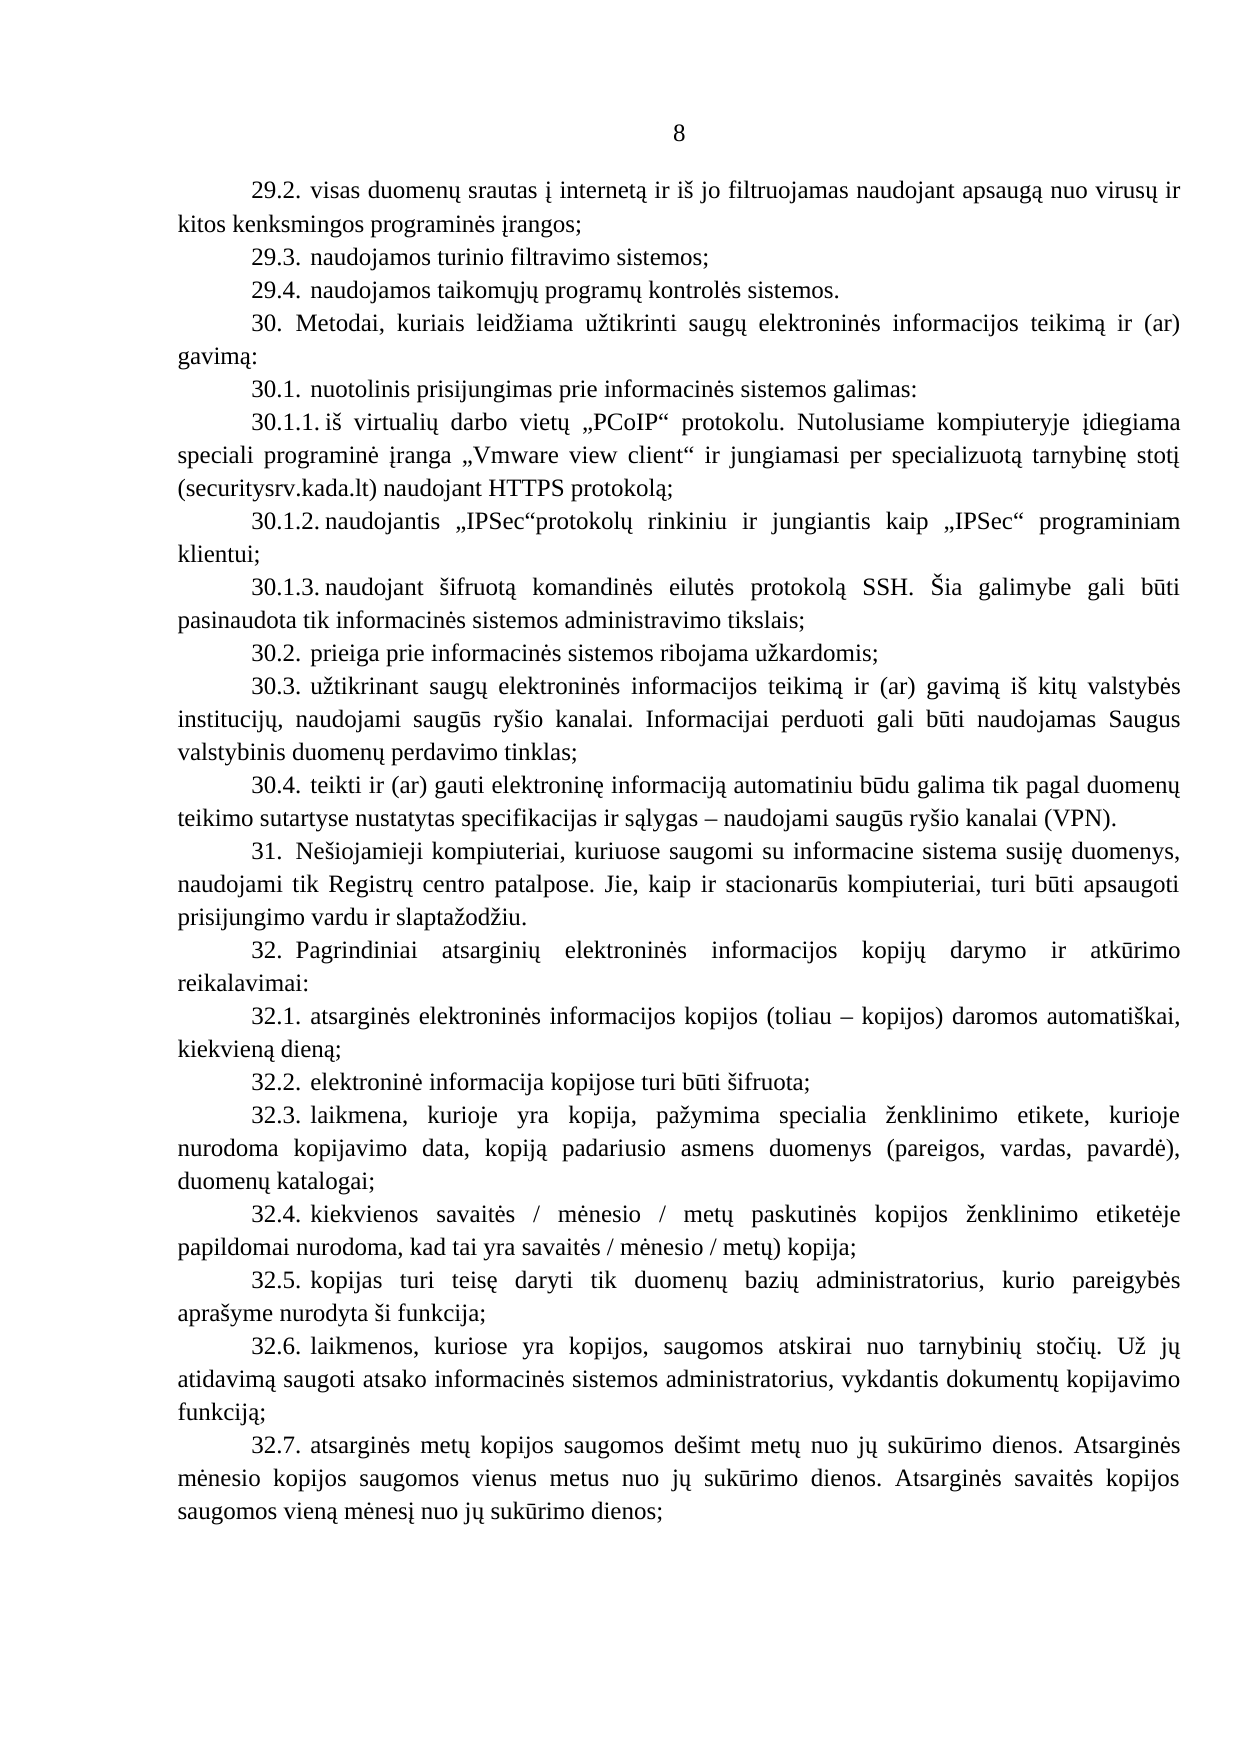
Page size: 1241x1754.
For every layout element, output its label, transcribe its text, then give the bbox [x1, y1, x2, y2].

text 29.4. naudojamos taikomųjų programų kontrolės sistemos. [177, 275, 1181, 303]
text 32.6. laikmenos, kuriose yra kopijos, saugomos atskirai nuo tarnybinių stočių. Už jų atidavimą saugoti atsako informacinės sistemos administratorius, vykdantis dokumentų kopijavimo funkciją; [177, 1331, 1181, 1426]
text 30.4. teikti ir (ar) gauti elektroninę informaciją automatiniu būdu galima tik pagal duomenų teikimo sutartyse nustatytas specifikacijas ir sąlygas – naudojami saugūs ryšio kanalai (VPN). [177, 770, 1181, 832]
text 32.4. kiekvienos savaitės / mėnesio / metų paskutinės kopijos ženklinimo etiketėje papildomai nurodoma, kad tai yra savaitės / mėnesio / metų) kopija; [177, 1199, 1181, 1261]
text 32.7. atsarginės metų kopijos saugomos dešimt metų nuo jų sukūrimo dienos. Atsarginės mėnesio kopijos saugomos vienus metus nuo jų sukūrimo dienos. Atsarginės savaitės kopijos saugomos vieną mėnesį nuo jų sukūrimo dienos; [177, 1430, 1181, 1525]
text 30.1.2. naudojantis „IPSec“protokolų rinkiniu ir jungiantis kaip „IPSec“ programiniam klientui; [177, 506, 1181, 568]
text 30.1.3. naudojant šifruotą komandinės eilutės protokolą SSH. Šia galimybe gali būti pasinaudota tik informacinės sistemos administravimo tikslais; [177, 572, 1181, 634]
text 29.2. visas duomenų srautas į internetą ir iš jo filtruojamas naudojant apsaugą nuo virusų ir kitos kenksmingos programinės įrangos; [177, 176, 1181, 237]
text 29.3. naudojamos turinio filtravimo sistemos; [177, 242, 1181, 270]
text 30.2. prieiga prie informacinės sistemos ribojama užkardomis; [177, 638, 1181, 667]
text 30.1.1. iš virtualių darbo vietų „PCoIP“ protokolu. Nutolusiame kompiuteryje įdiegiama speciali programinė įranga „Vmware view client“ ir jungiamasi per specializuotą tarnybinę stotį (securitysrv.kada.lt) naudojant HTTPS protokolą; [177, 407, 1181, 502]
text 32. Pagrindiniai atsarginių elektroninės informacijos kopijų darymo ir atkūrimo reikalavimai: [177, 935, 1181, 997]
text 30. Metodai, kuriais leidžiama užtikrinti saugų elektroninės informacijos teikimą ir (ar) gavimą: [177, 308, 1181, 369]
text 32.3. laikmena, kurioje yra kopija, pažymima specialia ženklinimo etikete, kurioje nurodoma kopijavimo data, kopiją padariusio asmens duomenys (pareigos, vardas, pavardė), duomenų katalogai; [177, 1100, 1181, 1195]
text 32.2. elektroninė informacija kopijose turi būti šifruota; [177, 1067, 1181, 1096]
text 32.1. atsarginės elektroninės informacijos kopijos (toliau – kopijos) daromos automatiškai, kiekvieną dieną; [177, 1001, 1181, 1063]
text 30.3. užtikrinant saugų elektroninės informacijos teikimą ir (ar) gavimą iš kitų valstybės institucijų, naudojami saugūs ryšio kanalai. Informacijai perduoti gali būti naudojamas Saugus valstybinis duomenų perdavimo tinklas; [177, 671, 1181, 766]
text 30.1. nuotolinis prisijungimas prie informacinės sistemos galimas: [177, 374, 1181, 402]
text 32.5. kopijas turi teisę daryti tik duomenų bazių administratorius, kurio pareigybės aprašyme nurodyta ši funkcija; [177, 1265, 1181, 1327]
text 31. Nešiojamieji kompiuteriai, kuriuose saugomi su informacine sistema susiję duomenys, naudojami tik Registrų centro patalpose. Jie, kaip ir stacionarūs kompiuteriai, turi būti apsaugoti prisijungimo vardu ir slaptažodžiu. [177, 836, 1181, 931]
